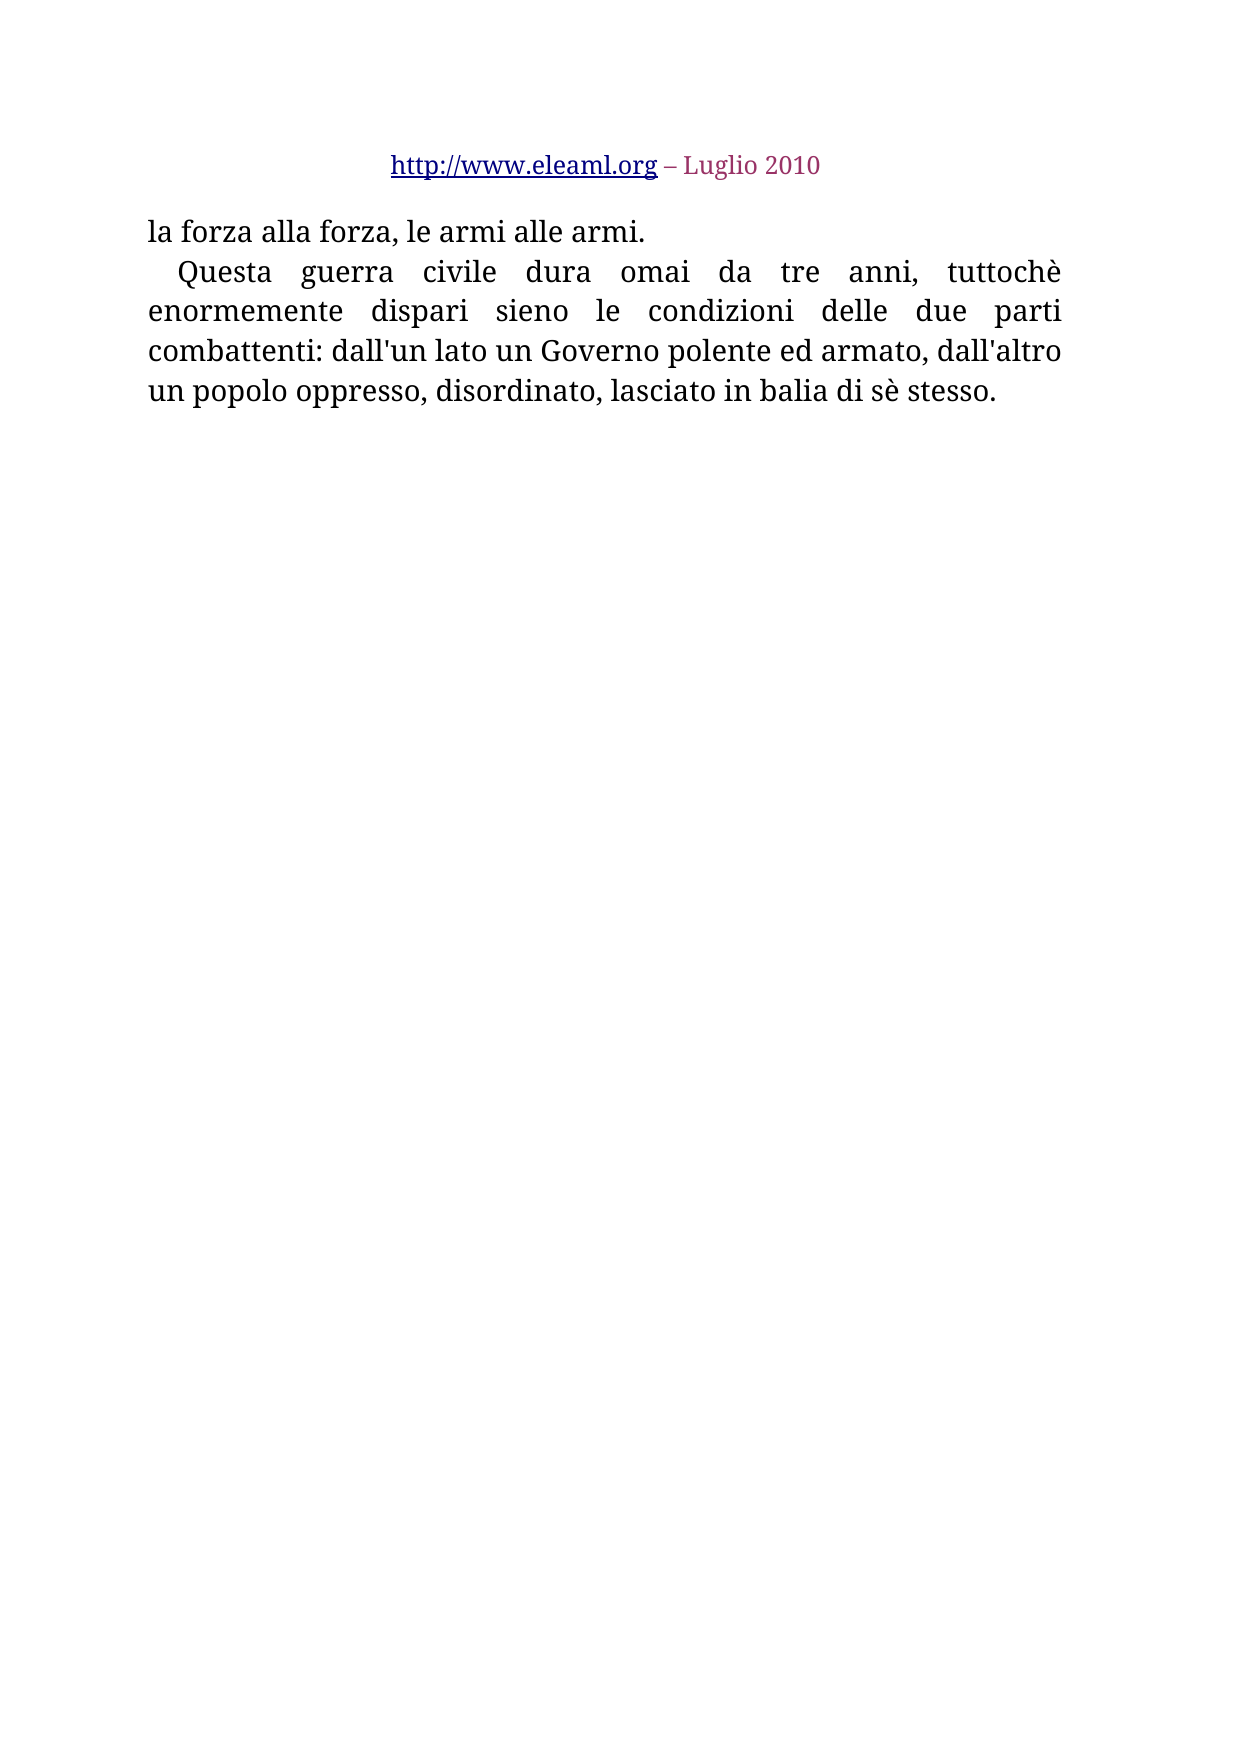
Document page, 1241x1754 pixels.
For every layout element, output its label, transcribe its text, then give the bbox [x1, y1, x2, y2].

text la forza alla forza, le armi alle armi. [148, 211, 1063, 251]
text Questa guerra civile dura omai da tre anni, tuttochè enormemente dispari sieno le condizioni delle due parti combattenti: dall'un lato un Governo polente ed armato, dall'altro un popolo oppresso, disordinato, lasciato in balia di sè stesso. [148, 251, 1063, 409]
